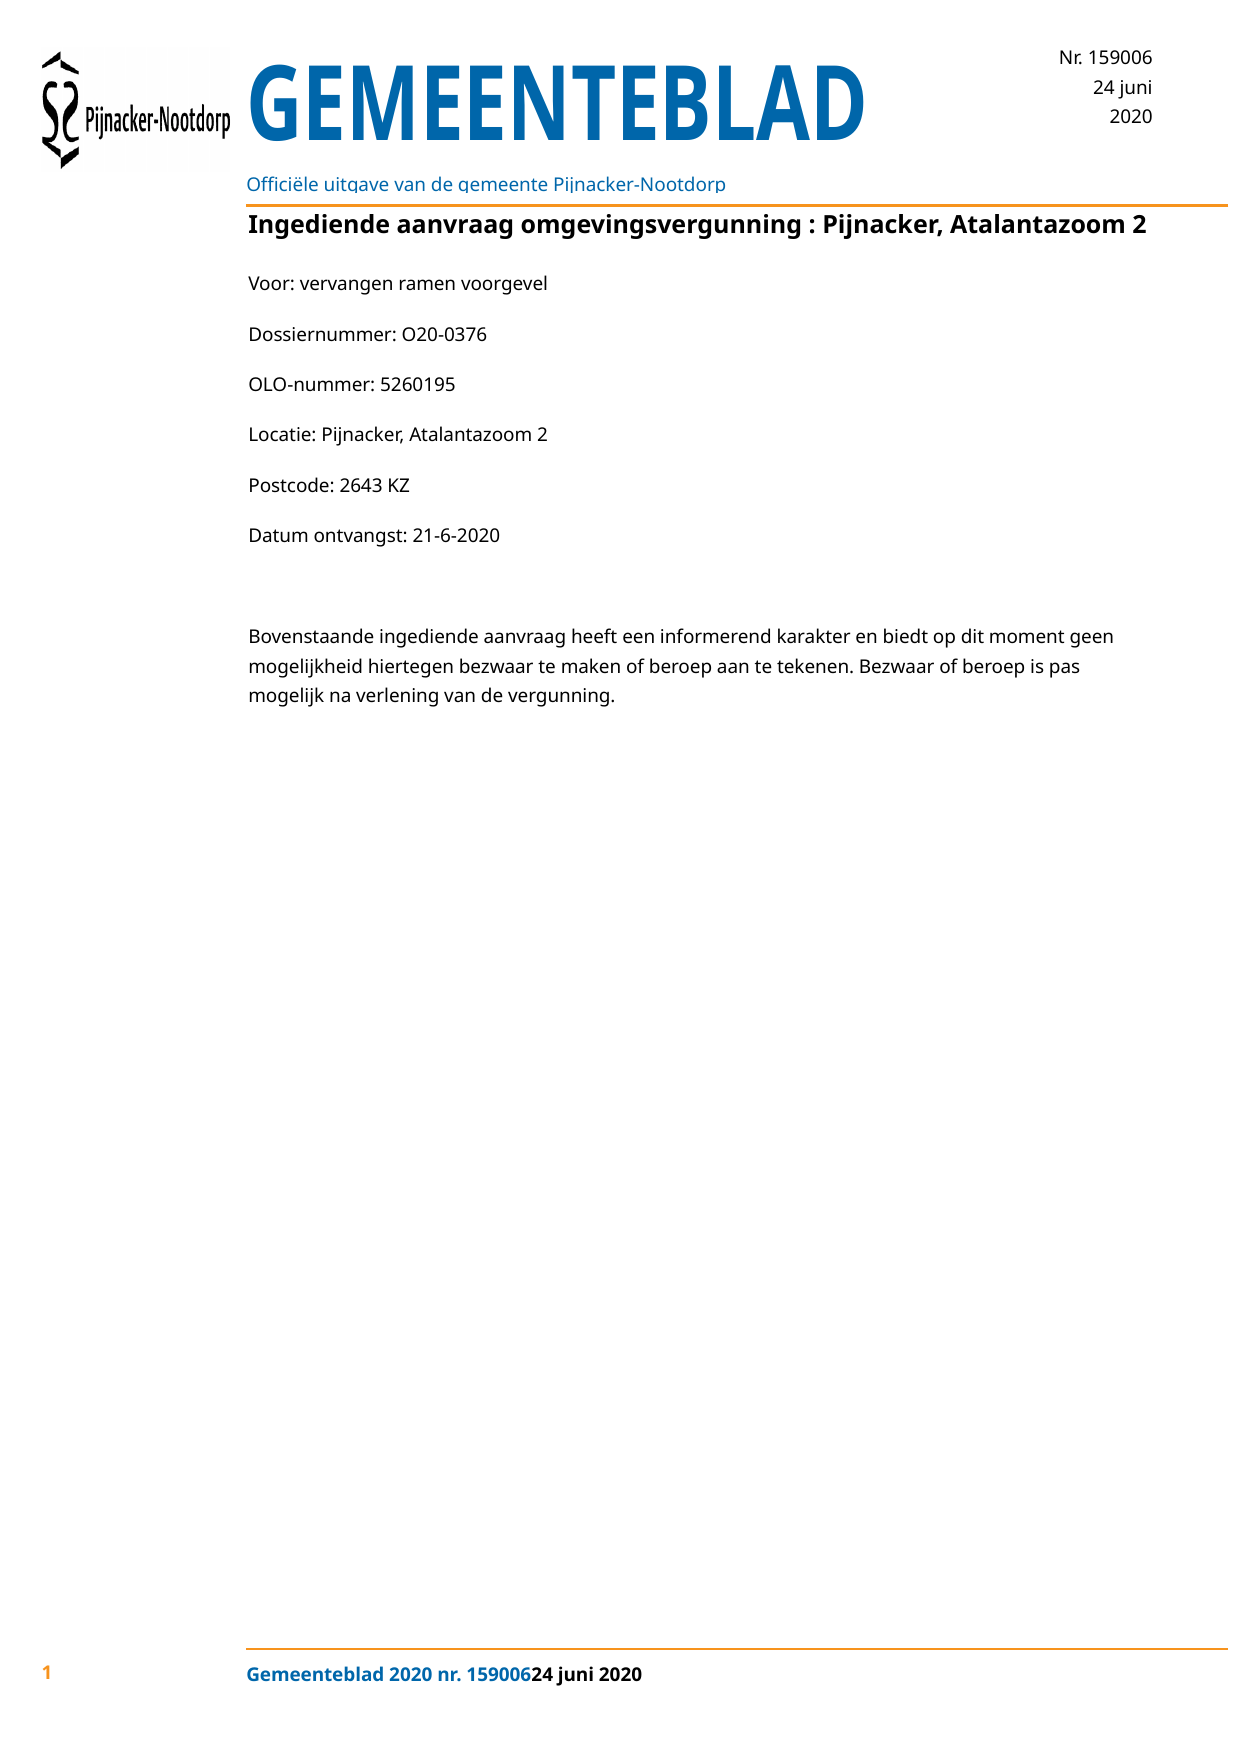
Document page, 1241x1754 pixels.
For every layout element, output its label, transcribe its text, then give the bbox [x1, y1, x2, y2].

picture [41, 47, 231, 172]
text OLO-nummer: 5260195 [248, 371, 1152, 397]
text Locatie: Pijnacker, Atalantazoom 2 [248, 422, 1152, 447]
text Bovenstaande ingediende aanvraag heeft een informerend karakter en biedt op dit moment geen mogelijkheid hiertegen bezwaar te maken of beroep aan te tekenen. Bezwaar of beroep is pas mogelijk na verlening van de vergunning. [248, 623, 1152, 708]
text Voor: vervangen ramen voorgevel [248, 270, 1152, 296]
text Postcode: 2643 KZ [248, 472, 1152, 498]
text Datum ontvangst: 21-6-2020 [248, 522, 1152, 548]
text Dossiernummer: O20-0376 [248, 321, 1152, 346]
text Ingediende aanvraag omgevingsvergunning : Pijnacker, Atalantazoom 2 [248, 207, 1152, 241]
